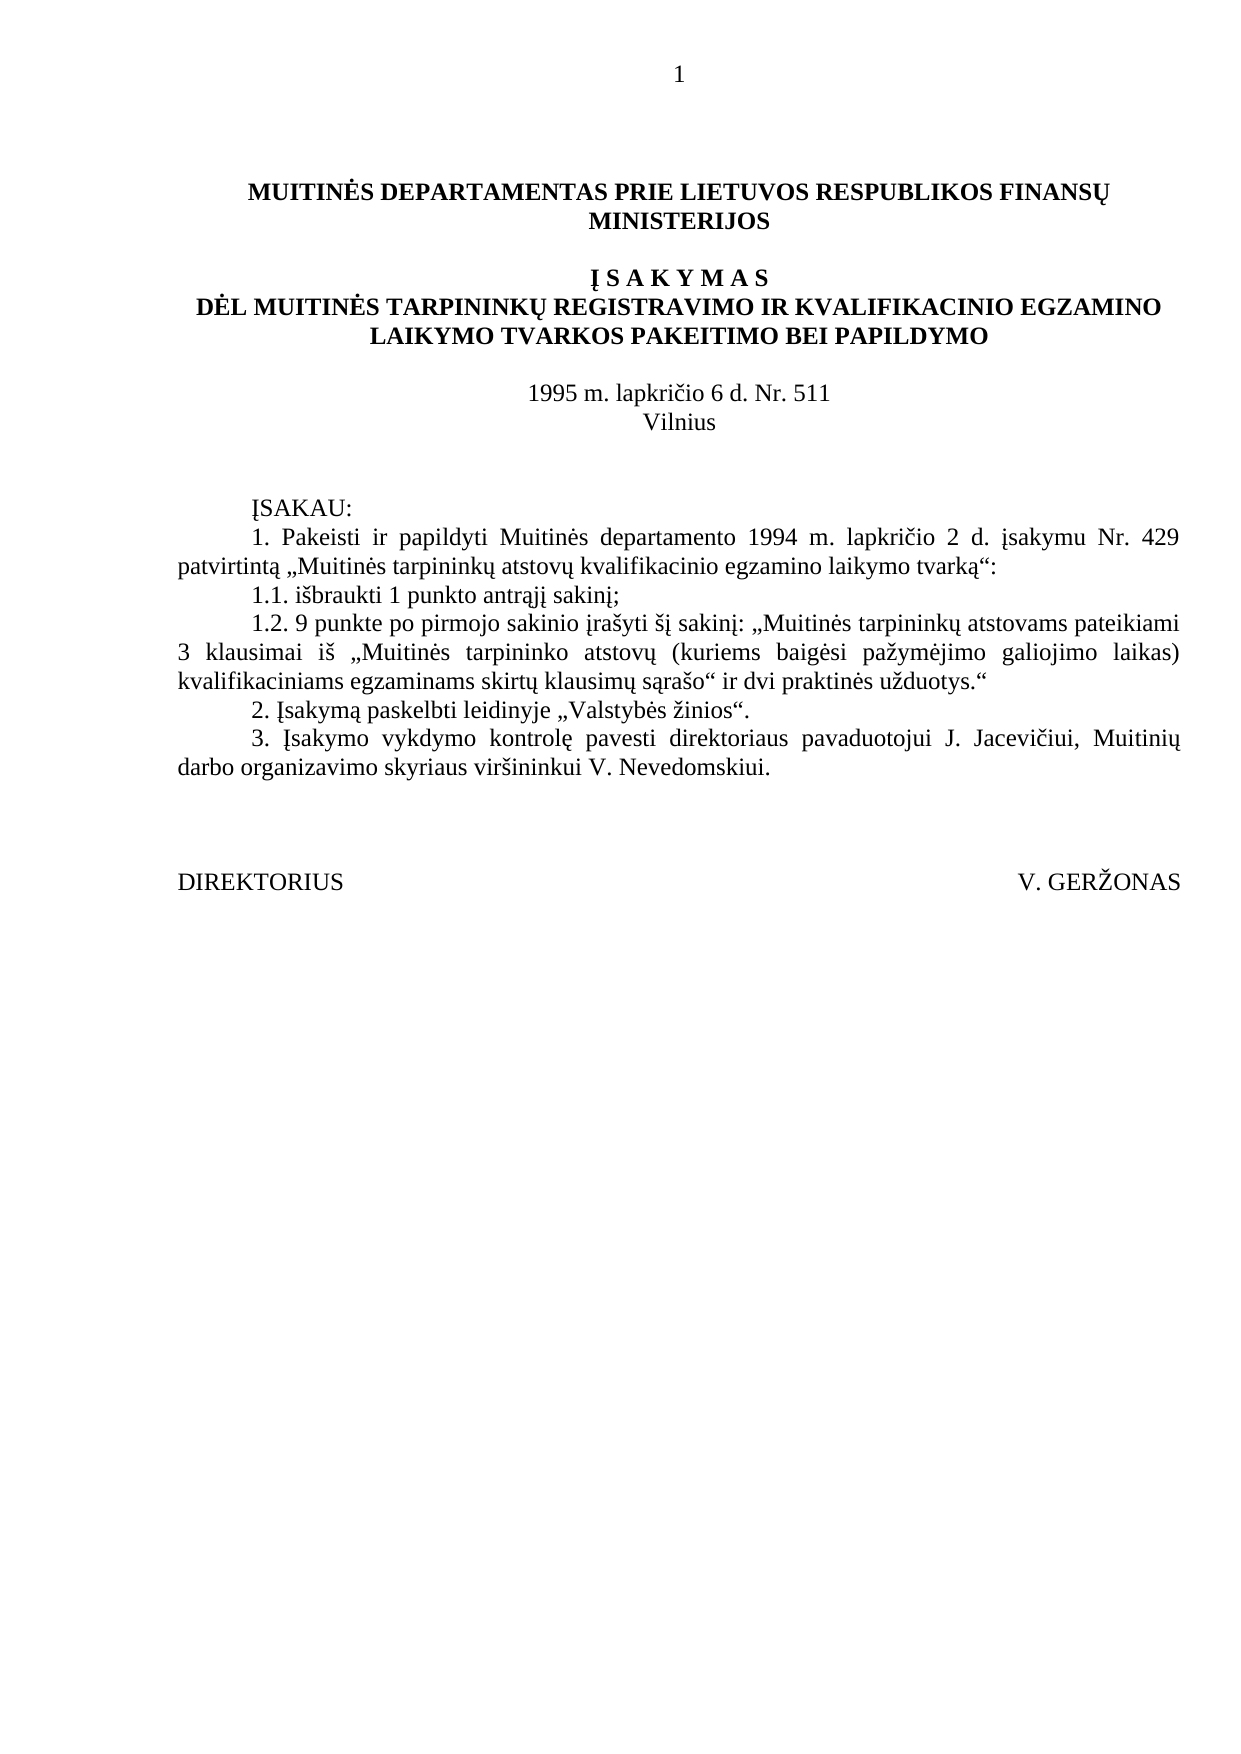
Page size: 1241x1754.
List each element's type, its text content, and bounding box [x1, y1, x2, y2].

text Vilnius [177, 407, 1181, 436]
text 1.1. išbraukti 1 punkto antrąjį sakinį; [177, 580, 1181, 608]
text ĮSAKAU: [177, 493, 1181, 522]
text 1995 m. lapkričio 6 d. Nr. 511 [177, 378, 1181, 407]
text Į S A K Y M A S [177, 263, 1181, 292]
text MUITINĖS DEPARTAMENTAS PRIE LIETUVOS RESPUBLIKOS FINANSŲ MINISTERIJOS [177, 177, 1181, 235]
text DIREKTORIUS V. GERŽONAS [177, 867, 1181, 896]
text 1.2. 9 punkte po pirmojo sakinio įrašyti šį sakinį: „Muitinės tarpininkų atstovams pateikiami 3 klausimai iš „Muitinės tarpininko atstovų (kuriems baigėsi pažymėjimo galiojimo laikas) kvalifikaciniams egzaminams skirtų klausimų sąrašo“ ir dvi praktinės užduotys.“ [177, 608, 1181, 695]
text 2. Įsakymą paskelbti leidinyje „Valstybės žinios“. [177, 695, 1181, 723]
text DĖL MUITINĖS TARPININKŲ REGISTRAVIMO IR KVALIFIKACINIO EGZAMINO LAIKYMO TVARKOS PAKEITIMO BEI PAPILDYMO [177, 292, 1181, 350]
text 3. Įsakymo vykdymo kontrolę pavesti direktoriaus pavaduotojui J. Jacevičiui, Muitinių darbo organizavimo skyriaus viršininkui V. Nevedomskiui. [177, 723, 1181, 781]
text 1. Pakeisti ir papildyti Muitinės departamento 1994 m. lapkričio 2 d. įsakymu Nr. 429 patvirtintą „Muitinės tarpininkų atstovų kvalifikacinio egzamino laikymo tvarką“: [177, 522, 1181, 580]
